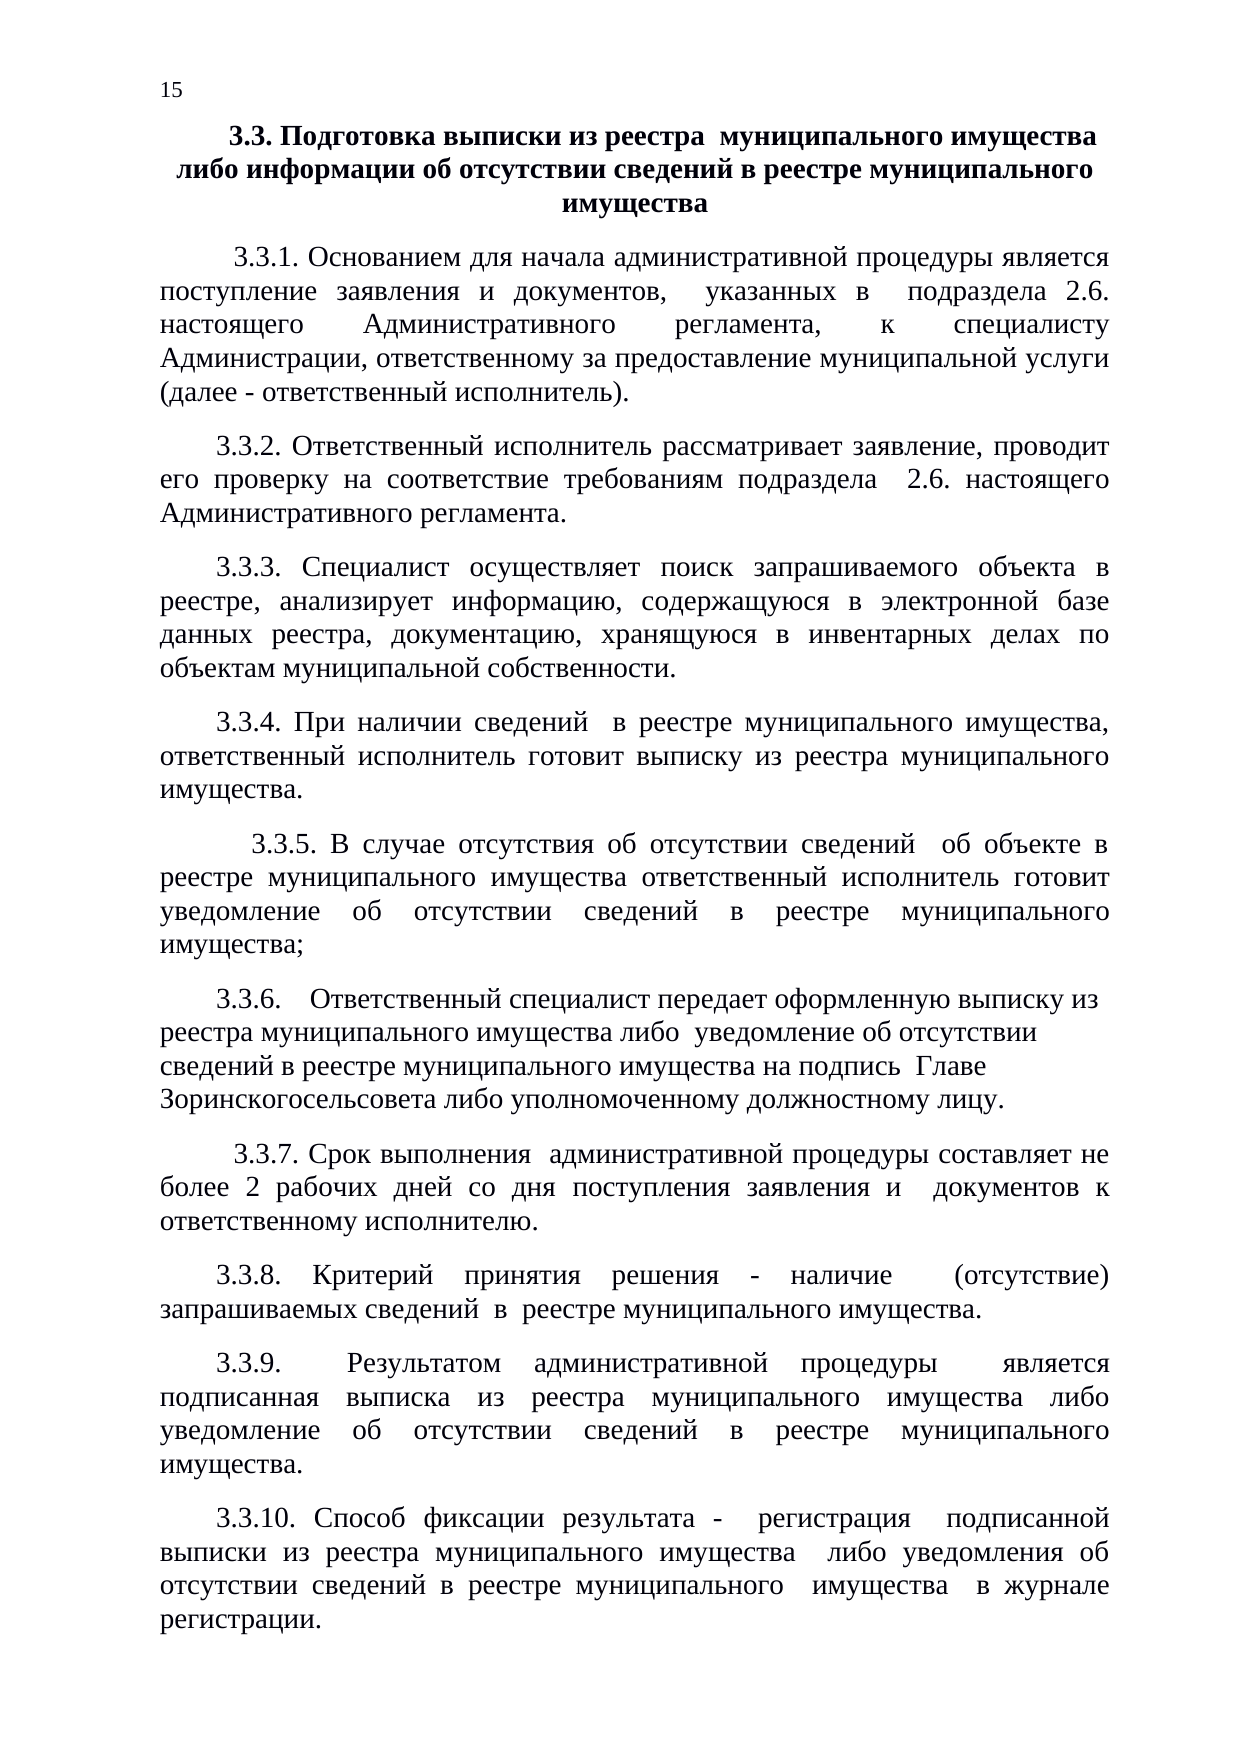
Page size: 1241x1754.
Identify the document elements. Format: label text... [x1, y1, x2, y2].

text 3.3.4. При наличии сведений в реестре муниципального имущества, ответственный исполнитель готовит выписку из реестра муниципального имущества. [159, 704, 1110, 805]
text 3.3.3. Специалист осуществляет поиск запрашиваемого объекта в реестре, анализирует информацию, содержащуюся в электронной базе данных реестра, документацию, хранящуюся в инвентарных делах по объектам муниципальной собственности. [159, 549, 1110, 684]
text 3.3.7. Срок выполнения административной процедуры составляет не более 2 рабочих дней со дня поступления заявления и документов к ответственному исполнителю. [159, 1136, 1110, 1237]
text 3.3.2. Ответственный исполнитель рассматривает заявление, проводит его проверку на соответствие требованиям подраздела 2.6. настоящего Административного регламента. [159, 428, 1110, 529]
text 3.3.1. Основанием для начала административной процедуры является поступление заявления и документов, указанных в подраздела 2.6. настоящего Административного регламента, к специалисту Администрации, ответственному за предоставление муниципальной услуги (далее - ответственный исполнитель). [159, 239, 1110, 407]
text 3.3.5. В случае отсутствия об отсутствии сведений об объекте в реестре муниципального имущества ответственный исполнитель готовит уведомление об отсутствии сведений в реестре муниципального имущества; [159, 826, 1110, 960]
text 3.3. Подготовка выписки из реестра муниципального имущества либо информации об отсутствии сведений в реестре муниципального имущества [159, 118, 1110, 219]
list Ответственный специалист передает оформленную выписку из реестра муниципального имущества либо уведомление об отсутствии сведений в реестре муниципального имущества на подпись Главе Зоринскогосельсовета либо уполномоченному должностному лицу. [159, 981, 1110, 1115]
text 3.3.9. Результатом административной процедуры является подписанная выписка из реестра муниципального имущества либо уведомление об отсутствии сведений в реестре муниципального имущества. [159, 1345, 1110, 1479]
text 3.3.10. Способ фиксации результата - регистрация подписанной выписки из реестра муниципального имущества либо уведомления об отсутствии сведений в реестре муниципального имущества в журнале регистрации. [159, 1500, 1110, 1634]
text 3.3.8. Критерий принятия решения - наличие (отсутствие) запрашиваемых сведений в реестре муниципального имущества. [159, 1257, 1110, 1324]
